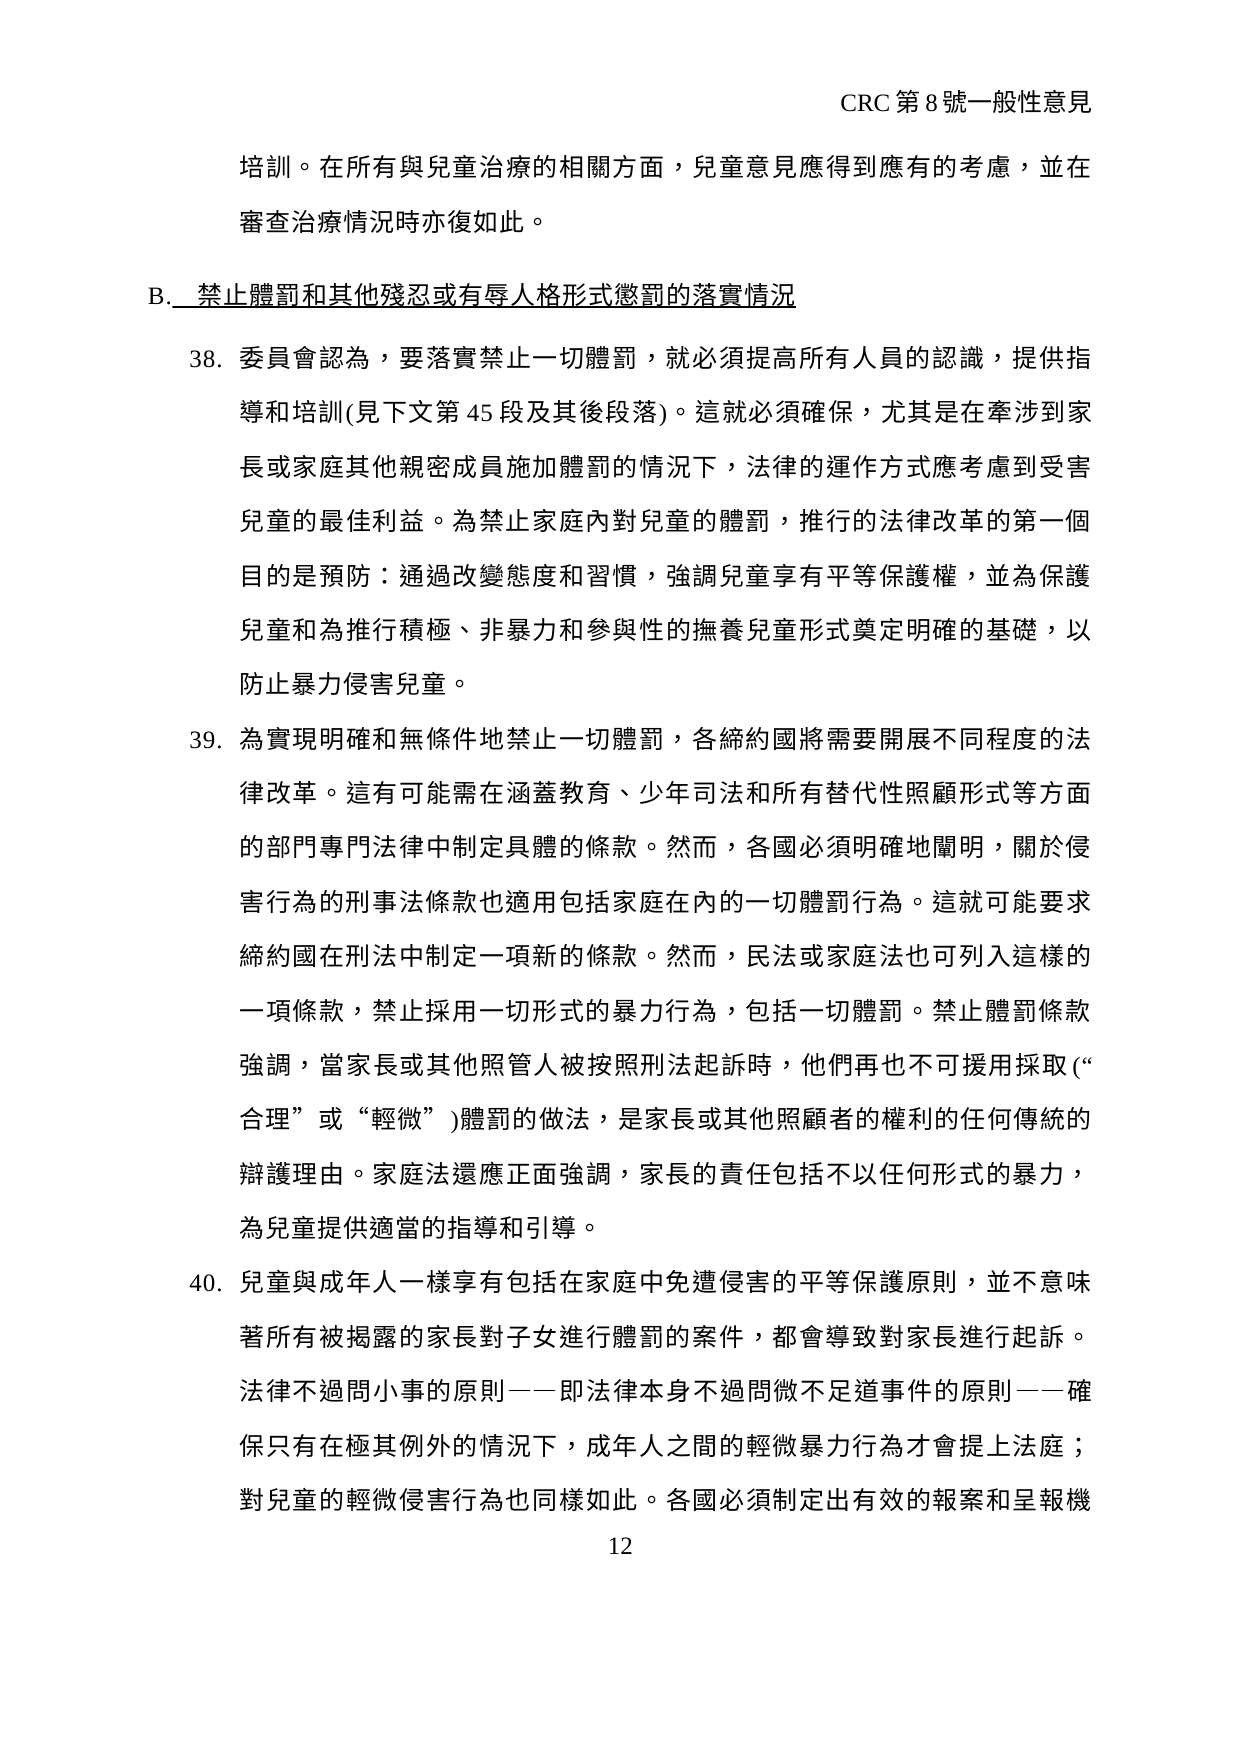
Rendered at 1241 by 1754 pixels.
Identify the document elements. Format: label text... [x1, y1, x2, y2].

list 委員會認為，要落實禁止一切體罰，就必須提高所有人員的認識，提供指導和培訓(見下文第45段及其後段落)。這就必須確保，尤其是在牽涉到家長或家庭其他親密成員施加體罰的情況下，法律的運作方式應考慮到受害兒童的最佳利益。為禁止家庭內對兒童的體罰，推行的法律改革的第一個目的是預防：通過改變態度和習慣，強調兒童享有平等保護權，並為保護兒童和為推行積極、非暴力和參與性的撫養兒童形式奠定明確的基礎，以防止暴力侵害兒童。 [189, 338, 1092, 701]
list 培訓。在所有與兒童治療的相關方面，兒童意見應得到應有的考慮，並在審查治療情況時亦復如此。 [189, 148, 1092, 238]
list 為實現明確和無條件地禁止一切體罰，各締約國將需要開展不同程度的法律改革。這有可能需在涵蓋教育、少年司法和所有替代性照顧形式等方面的部門專門法律中制定具體的條款。然而，各國必須明確地闡明，關於侵害行為的刑事法條款也適用包括家庭在內的一切體罰行為。這就可能要求締約國在刑法中制定一項新的條款。然而，民法或家庭法也可列入這樣的一項條款，禁止採用一切形式的暴力行為，包括一切體罰。禁止體罰條款強調，當家長或其他照管人被按照刑法起訴時，他們再也不可援用採取(“合理”或“輕微”)體罰的做法，是家長或其他照顧者的權利的任何傳統的辯護理由。家庭法還應正面強調，家長的責任包括不以任何形式的暴力，為兒童提供適當的指導和引導。 [189, 719, 1092, 1245]
list 兒童與成年人一樣享有包括在家庭中免遭侵害的平等保護原則，並不意味著所有被揭露的家長對子女進行體罰的案件，都會導致對家長進行起訴。法律不過問小事的原則――即法律本身不過問微不足道事件的原則――確保只有在極其例外的情況下，成年人之間的輕微暴力行為才會提上法庭；對兒童的輕微侵害行為也同樣如此。各國必須制定出有效的報案和呈報機 [189, 1263, 1092, 1517]
list 禁止體罰和其他殘忍或有辱人格形式懲罰的落實情況 [148, 275, 1092, 311]
